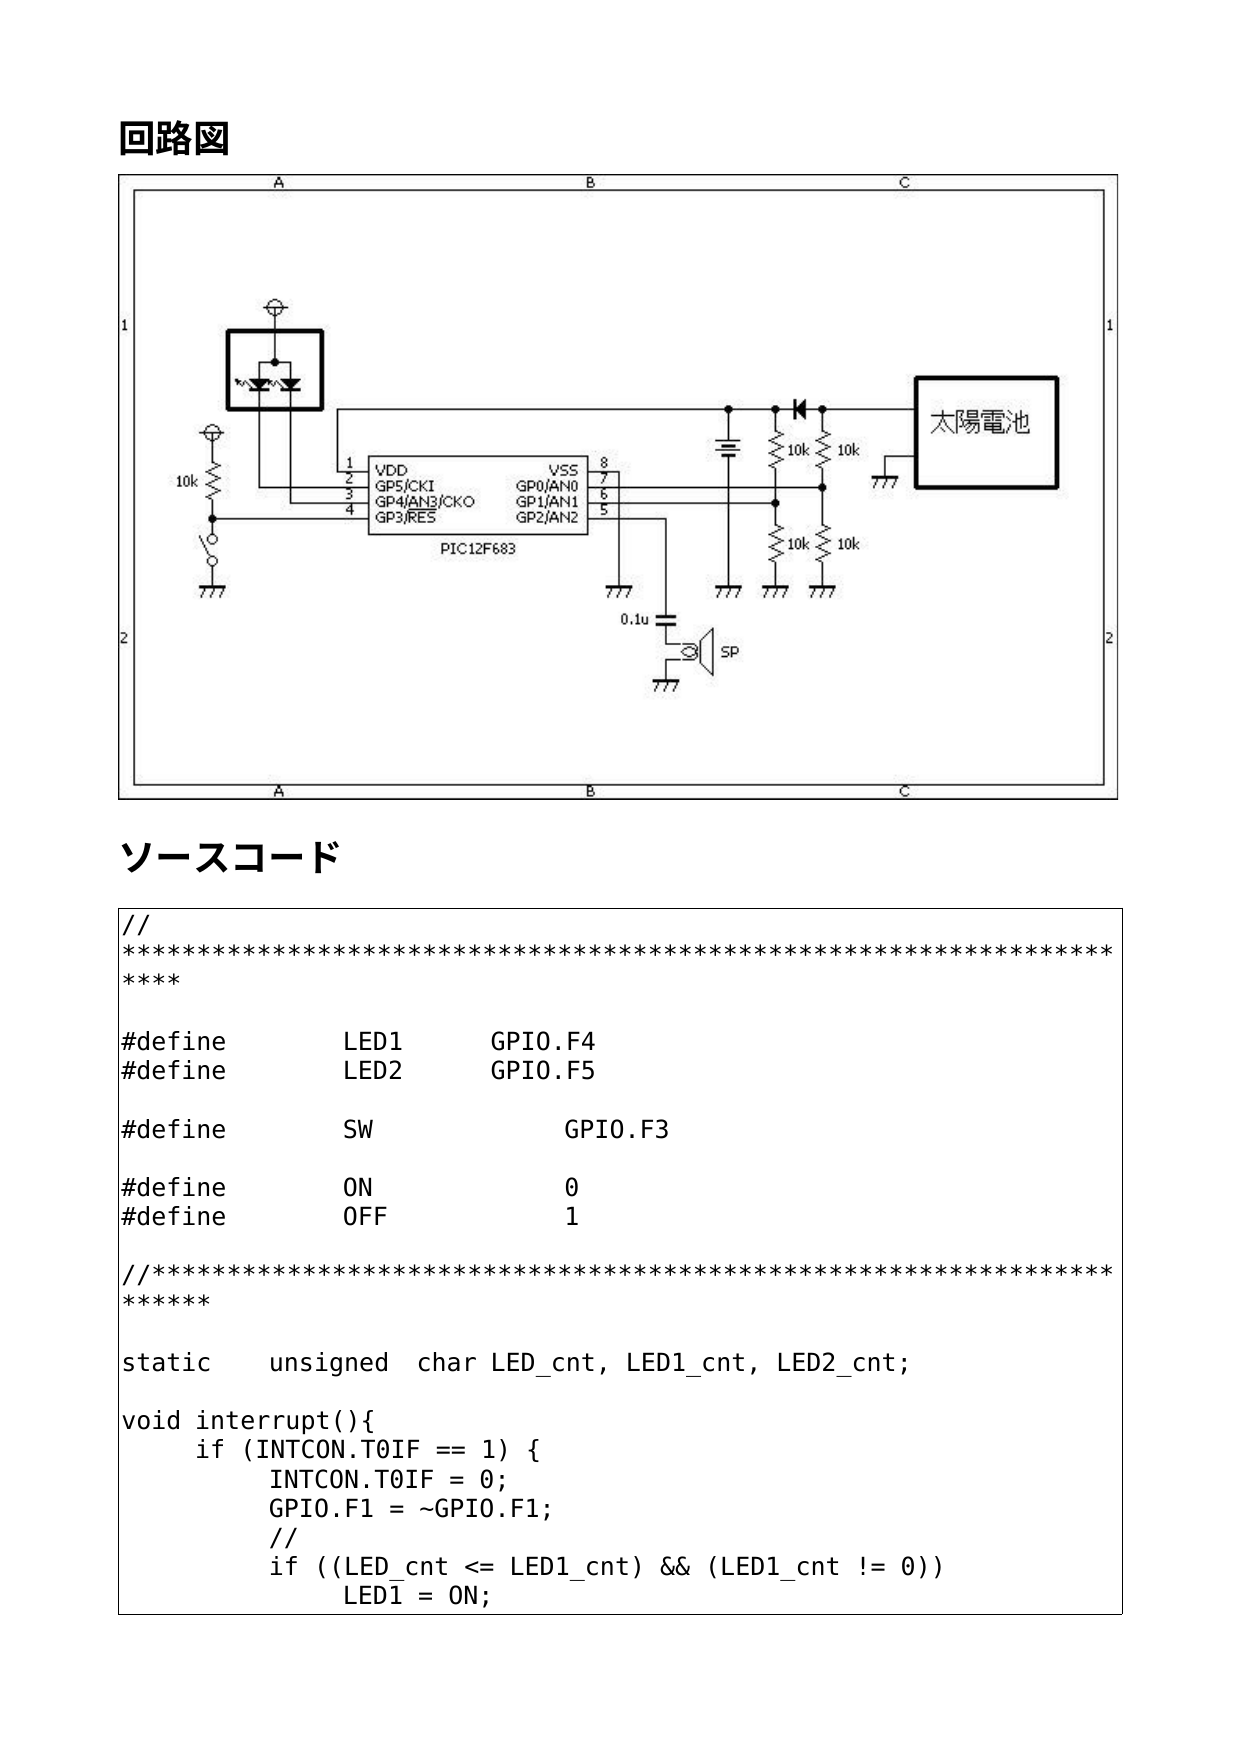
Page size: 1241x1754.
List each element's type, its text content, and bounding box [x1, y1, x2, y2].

table_header //********************************************************************** #define LED1 GPIO.F4 #define LED2 GPIO.F5 #define SW GPIO.F3 #define ON 0 #define OFF 1 //********************************************************************** static unsigned char LED_cnt, LED1_cnt, LED2_cnt; void interrupt(){ if (INTCON.T0IF == 1) { INTCON.T0IF = 0; GPIO.F1 = ~GPIO.F1; // if ((LED_cnt <= LED1_cnt) && (LED1_cnt != 0)) LED1 = ON; [119, 909, 1122, 1614]
picture [118, 174, 1119, 800]
subtitle 回路図 [118, 118, 1122, 162]
subtitle ソースコード [118, 837, 1122, 880]
